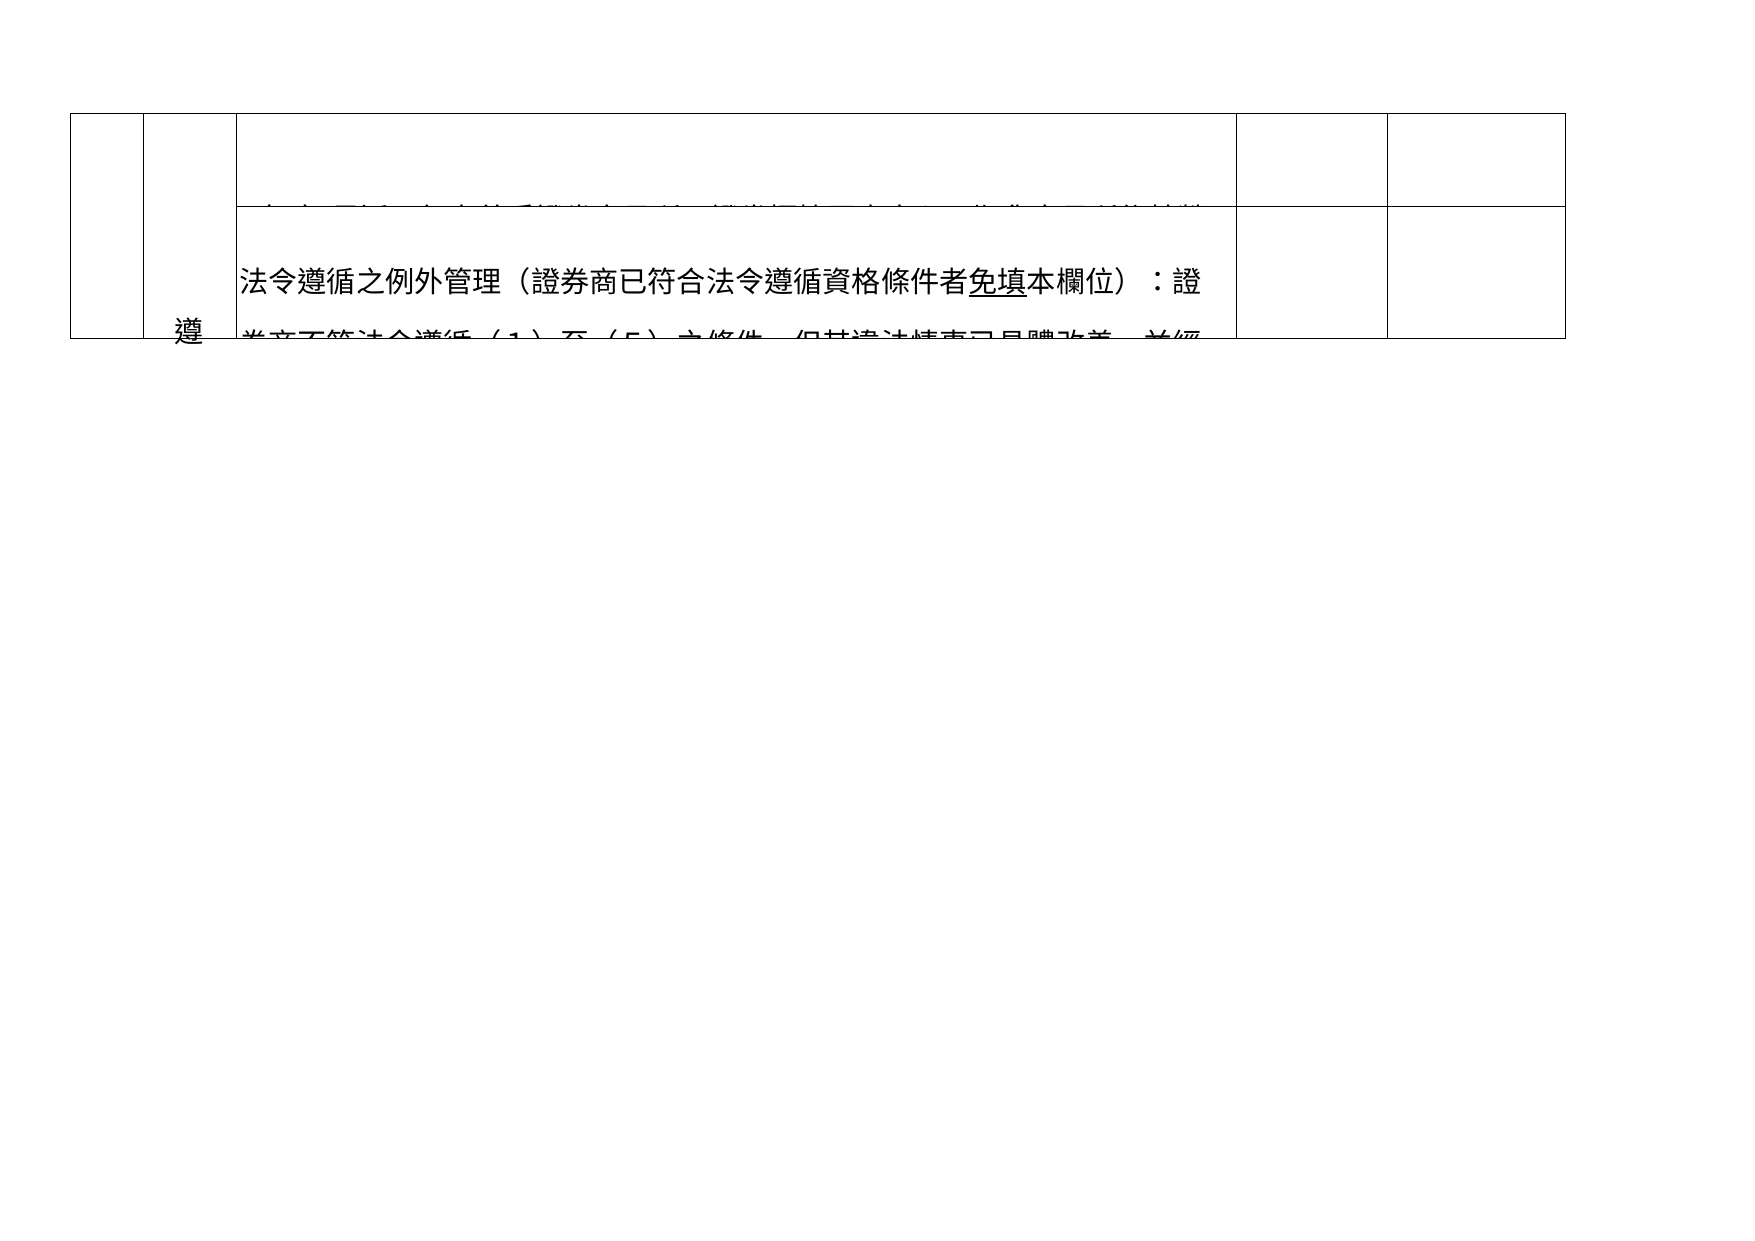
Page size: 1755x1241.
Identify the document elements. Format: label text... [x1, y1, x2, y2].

table_cell （５）最近一年未曾受證券交易所、證券櫃檯買賣中心、期貨交易所依其營業細則或業務章則為處以停止或限制買賣處置。 [237, 114, 1236, 206]
table_cell [1388, 207, 1565, 338]
table_cell [1388, 114, 1565, 206]
table_cell 法令遵循之例外管理（證券商已符合法令遵循資格條件者免填本欄位）：證券商不符法令遵循（１）至（５）之條件，但其違法情事已具體改善，並經主管機關認可者，得不受該款之限制。 [237, 207, 1236, 338]
table_cell [1237, 207, 1387, 338]
table_cell 13.法令遵循 [144, 114, 236, 338]
table_cell [1237, 114, 1387, 206]
table_header [71, 114, 143, 338]
